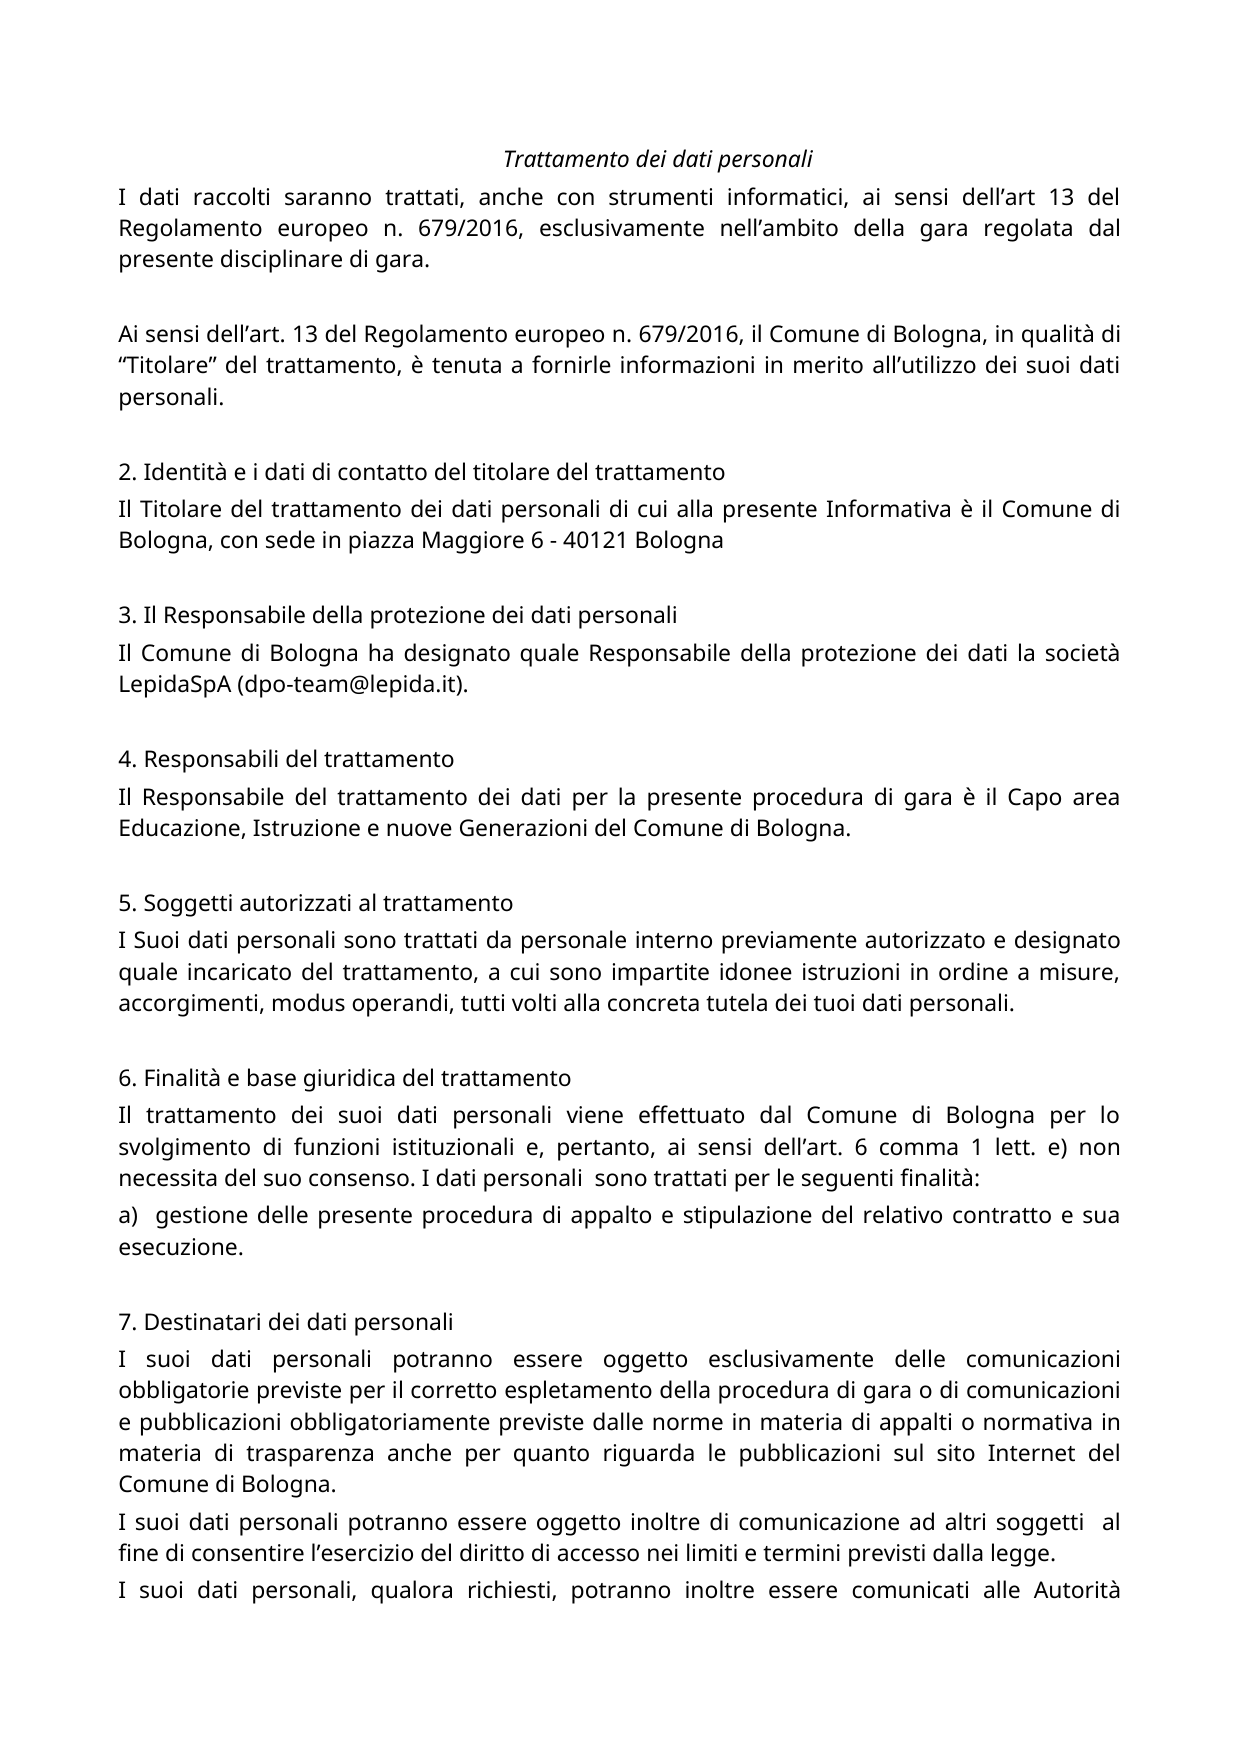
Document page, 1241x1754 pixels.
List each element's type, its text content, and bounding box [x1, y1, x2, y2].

text I dati raccolti saranno trattati, anche con strumenti informatici, ai sensi dell’art 13 del Regolamento europeo n. 679/2016, esclusivamente nell’ambito della gara regolata dal presente disciplinare di gara. [118, 181, 1122, 274]
text 7. Destinatari dei dati personali [118, 1306, 1122, 1337]
text 3. Il Responsabile della protezione dei dati personali [118, 599, 1122, 631]
text a) gestione delle presente procedura di appalto e stipulazione del relativo contratto e sua esecuzione. [118, 1199, 1122, 1262]
text 4. Responsabili del trattamento [118, 743, 1122, 774]
text I suoi dati personali potranno essere oggetto inoltre di comunicazione ad altri soggetti al fine di consentire l’esercizio del diritto di accesso nei limiti e termini previsti dalla legge. [118, 1506, 1122, 1568]
text I Suoi dati personali sono trattati da personale interno previamente autorizzato e designato quale incaricato del trattamento, a cui sono impartite idonee istruzioni in ordine a misure, accorgimenti, modus operandi, tutti volti alla concreta tutela dei tuoi dati personali. [118, 924, 1122, 1018]
text Il Responsabile del trattamento dei dati per la presente procedura di gara è il Capo area Educazione, Istruzione e nuove Generazioni del Comune di Bologna. [118, 781, 1122, 843]
text 6. Finalità e base giuridica del trattamento [118, 1062, 1122, 1093]
text Il Titolare del trattamento dei dati personali di cui alla presente Informativa è il Comune di Bologna, con sede in piazza Maggiore 6 - 40121 Bologna [118, 493, 1122, 556]
text 5. Soggetti autorizzati al trattamento [118, 887, 1122, 918]
text I suoi dati personali potranno essere oggetto esclusivamente delle comunicazioni obbligatorie previste per il corretto espletamento della procedura di gara o di comunicazioni e pubblicazioni obbligatoriamente previste dalle norme in materia di appalti o normativa in materia di trasparenza anche per quanto riguarda le pubblicazioni sul sito Internet del Comune di Bologna. [118, 1343, 1122, 1499]
text Il trattamento dei suoi dati personali viene effettuato dal Comune di Bologna per lo svolgimento di funzioni istituzionali e, pertanto, ai sensi dell’art. 6 comma 1 lett. e) non necessita del suo consenso. I dati personali sono trattati per le seguenti finalità: [118, 1099, 1122, 1193]
text I suoi dati personali, qualora richiesti, potranno inoltre essere comunicati alle Autorità [118, 1574, 1122, 1606]
text 2. Identità e i dati di contatto del titolare del trattamento [118, 456, 1122, 487]
subtitle Trattamento dei dati personali [118, 143, 1122, 174]
text Il Comune di Bologna ha designato quale Responsabile della protezione dei dati la società LepidaSpA (dpo-team@lepida.it). [118, 637, 1122, 699]
text Ai sensi dell’art. 13 del Regolamento europeo n. 679/2016, il Comune di Bologna, in qualità di “Titolare” del trattamento, è tenuta a fornirle informazioni in merito all’utilizzo dei suoi dati personali. [118, 318, 1122, 412]
